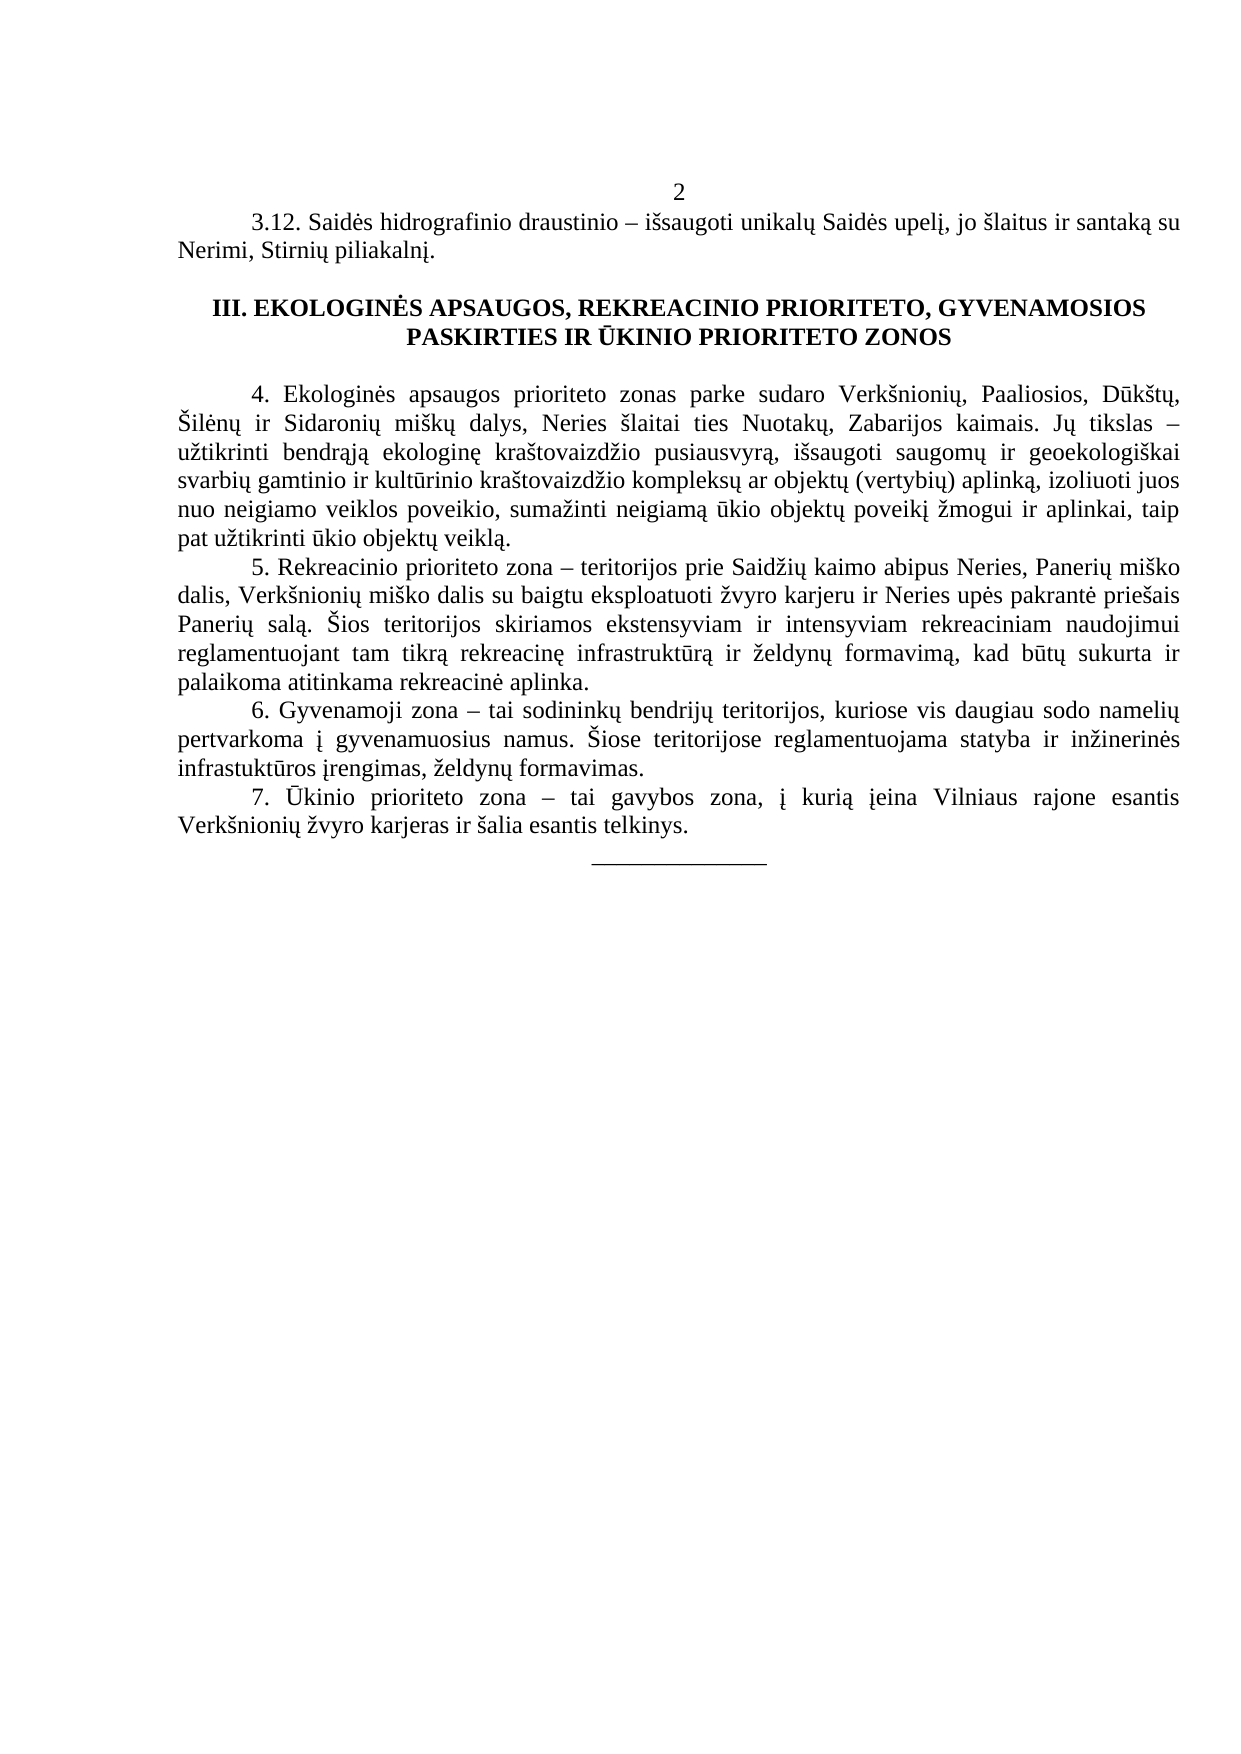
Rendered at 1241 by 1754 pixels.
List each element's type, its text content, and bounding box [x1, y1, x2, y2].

text 5. Rekreacinio prioriteto zona – teritorijos prie Saidžių kaimo abipus Neries, Panerių miško dalis, Verkšnionių miško dalis su baigtu eksploatuoti žvyro karjeru ir Neries upės pakrantė priešais Panerių salą. Šios teritorijos skiriamos ekstensyviam ir intensyviam rekreaciniam naudojimui reglamentuojant tam tikrą rekreacinę infrastruktūrą ir želdynų formavimą, kad būtų sukurta ir palaikoma atitinkama rekreacinė aplinka. [177, 552, 1181, 695]
text III. EKOLOGINĖS APSAUGOS, REKREACINIO PRIORITETO, GYVENAMOSIOS [177, 293, 1181, 322]
text 7. Ūkinio prioriteto zona – tai gavybos zona, į kurią įeina Vilniaus rajone esantis Verkšnionių žvyro karjeras ir šalia esantis telkinys. [177, 782, 1181, 839]
text 4. Ekologinės apsaugos prioriteto zonas parke sudaro Verkšnionių, Paaliosios, Dūkštų, Šilėnų ir Sidaronių miškų dalys, Neries šlaitai ties Nuotakų, Zabarijos kaimais. Jų tikslas – užtikrinti bendrąją ekologinę kraštovaizdžio pusiausvyrą, išsaugoti saugomų ir geoekologiškai svarbių gamtinio ir kultūrinio kraštovaizdžio kompleksų ar objektų (vertybių) aplinką, izoliuoti juos nuo neigiamo veiklos poveikio, sumažinti neigiamą ūkio objektų poveikį žmogui ir aplinkai, taip pat užtikrinti ūkio objektų veiklą. [177, 379, 1181, 552]
text PASKIRTIES IR ŪKINIO PRIORITETO ZONOS [177, 322, 1181, 350]
text 6. Gyvenamoji zona – tai sodininkų bendrijų teritorijos, kuriose vis daugiau sodo namelių pertvarkoma į gyvenamuosius namus. Šiose teritorijose reglamentuojama statyba ir inžinerinės infrastuktūros įrengimas, želdynų formavimas. [177, 695, 1181, 782]
text 3.12. Saidės hidrografinio draustinio – išsaugoti unikalų Saidės upelį, jo šlaitus ir santaką su Nerimi, Stirnių piliakalnį. [177, 207, 1181, 264]
text ______________ [177, 839, 1181, 868]
